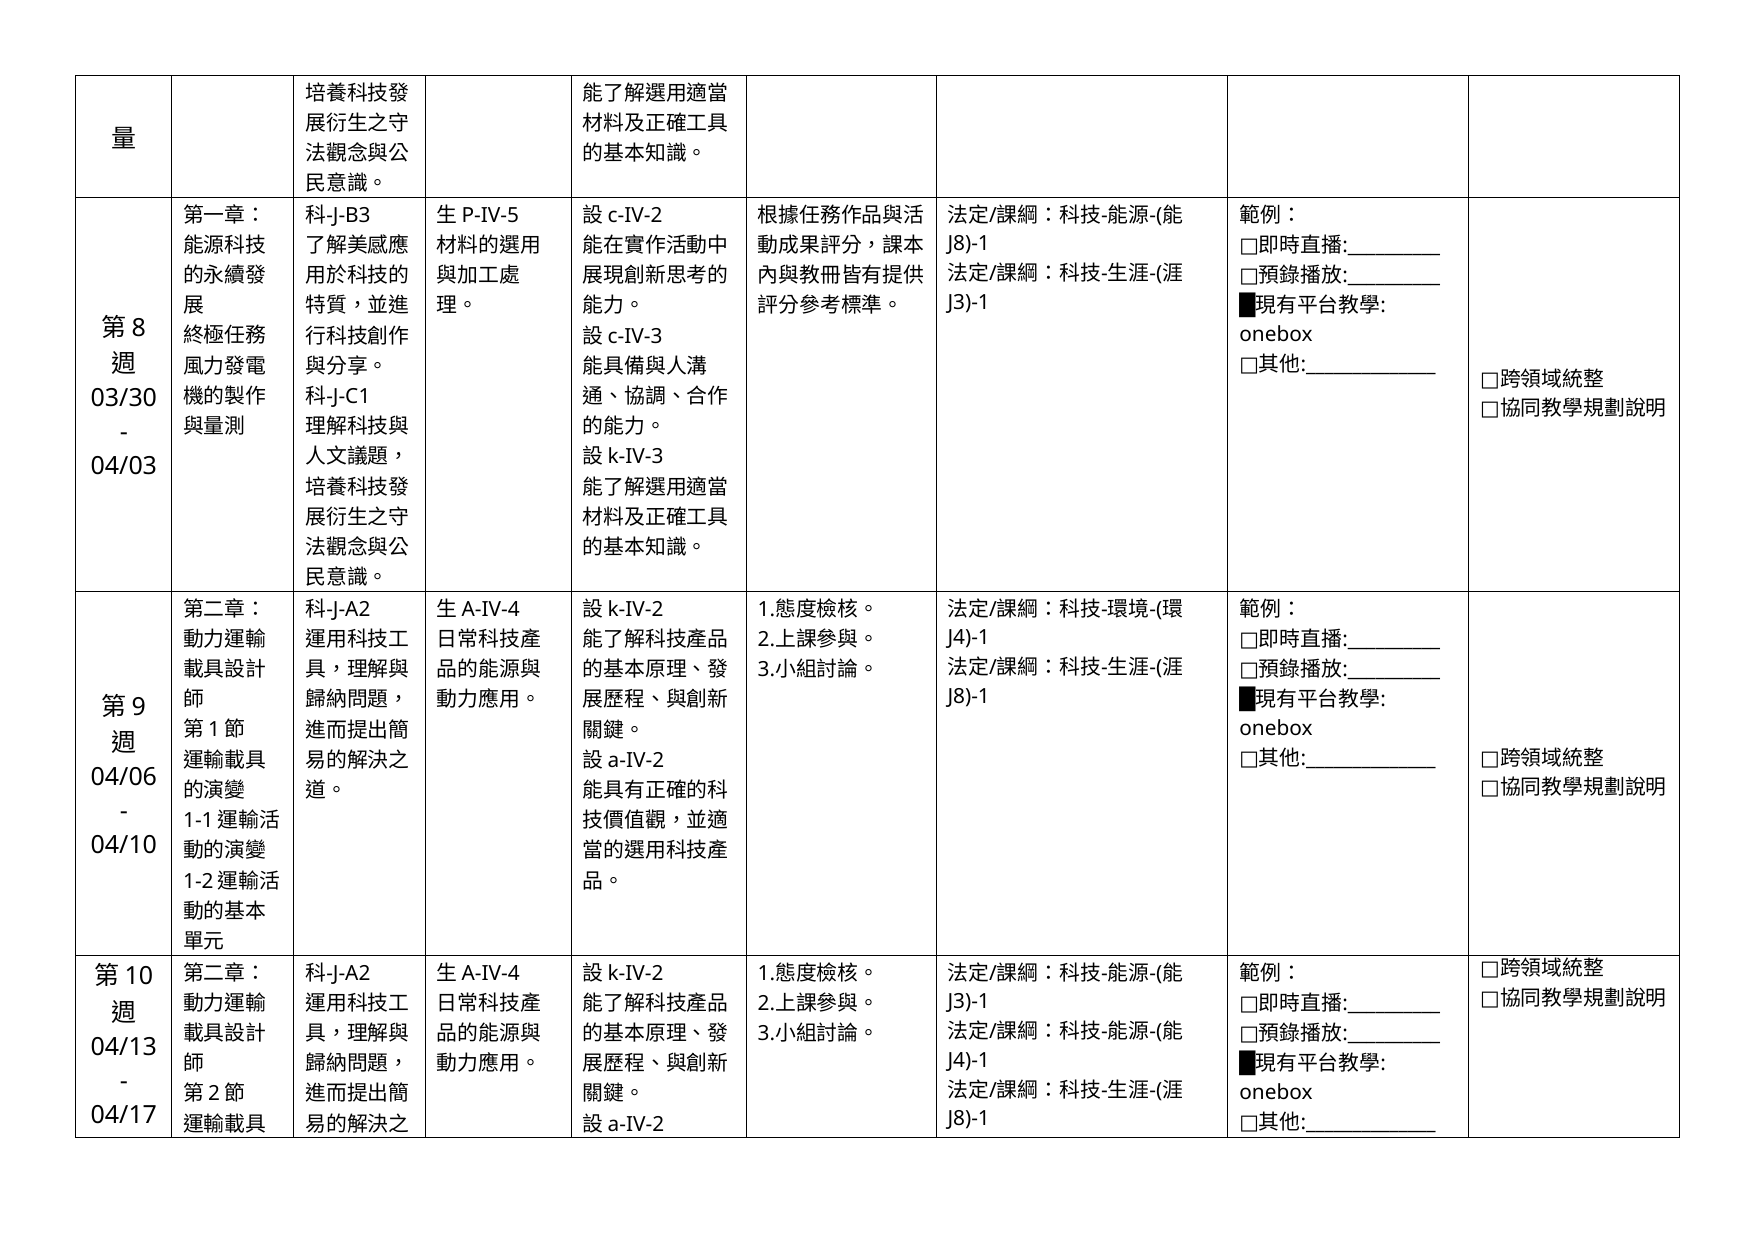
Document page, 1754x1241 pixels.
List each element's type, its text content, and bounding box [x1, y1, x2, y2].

table_cell 根據任務作品與活動成果評分，課本內與教冊皆有提供評分參考標準。 [747, 198, 936, 591]
table_cell 1.態度檢核。 2.上課參與。 3.小組討論。 [747, 592, 936, 955]
table_cell 能了解選用適當材料及正確工具的基本知識。 [572, 76, 746, 197]
table_cell □跨領域統整 □協同教學規劃說明 [1469, 956, 1679, 1137]
table_cell □跨領域統整 □協同教學規劃說明 [1469, 592, 1679, 955]
table_cell 設k-IV-2 能了解科技產品的基本原理、發展歷程、與創新關鍵。 設a-IV-2 能具有正確的科技價值觀，並適當的選用科技產品。 [572, 592, 746, 955]
table_cell 生A-IV-4 日常科技產品的能源與動力應用。 [426, 956, 571, 1137]
table_cell 範例： □即時直播:__________ □預錄播放:__________ █現有平台教學: onebox □其他:______________ [1228, 592, 1468, 955]
table_cell 量 [76, 76, 171, 197]
table_cell [1228, 76, 1468, 197]
table_cell 法定/課綱：科技-環境-(環J4)-1 法定/課綱：科技-生涯-(涯J8)-1 [937, 592, 1227, 955]
table_cell [172, 76, 293, 197]
table_cell 科-J-A2 運用科技工具，理解與歸納問題，進而提出簡易的解決之道。 [294, 592, 425, 955]
table_cell □跨領域統整 □協同教學規劃說明 [1469, 198, 1679, 591]
table_cell 生A-IV-4 日常科技產品的能源與動力應用。 [426, 592, 571, 955]
table_cell 培養科技發展衍生之守法觀念與公民意識。 [294, 76, 425, 197]
table_cell 範例： □即時直播:__________ □預錄播放:__________ █現有平台教學: onebox □其他:______________ [1228, 956, 1468, 1137]
table_cell 生P-IV-5 材料的選用與加工處理。 [426, 198, 571, 591]
table_cell 1.態度檢核。 2.上課參與。 3.小組討論。 [747, 956, 936, 1137]
table_cell 法定/課綱：科技-能源-(能J8)-1 法定/課綱：科技-生涯-(涯J3)-1 [937, 198, 1227, 591]
table_cell [1469, 76, 1679, 197]
table_cell 法定/課綱：科技-能源-(能J3)-1 法定/課綱：科技-能源-(能J4)-1 法定/課綱：科技-生涯-(涯J8)-1 [937, 956, 1227, 1137]
table_cell [426, 76, 571, 197]
table_cell 第二章：動力運輸載具設計師 第1節 運輸載具的演變 1-1運輸活動的演變 1-2運輸活動的基本單元 [172, 592, 293, 955]
table_cell [937, 76, 1227, 197]
table_cell 第一章：能源科技的永續發展 終極任務 風力發電機的製作與量測 [172, 198, 293, 591]
table_cell [747, 76, 936, 197]
table_cell 科-J-B3 了解美感應用於科技的特質，並進行科技創作與分享。 科-J-C1 理解科技與人文議題，培養科技發展衍生之守法觀念與公民意識。 [294, 198, 425, 591]
table_cell 範例： □即時直播:__________ □預錄播放:__________ █現有平台教學: onebox □其他:______________ [1228, 198, 1468, 591]
table_cell 第10週 04/13-04/17 [76, 956, 171, 1137]
table_cell 第8週 03/30-04/03 [76, 198, 171, 591]
table_cell 第二章：動力運輸載具設計師 第2節 運輸載具 [172, 956, 293, 1137]
table_cell 設c-IV-2 能在實作活動中展現創新思考的能力。 設c-IV-3 能具備與人溝通、協調、合作的能力。 設k-IV-3 能了解選用適當材料及正確工具的基本知識。 [572, 198, 746, 591]
table_cell 設k-IV-2 能了解科技產品的基本原理、發展歷程、與創新關鍵。 設a-IV-2 [572, 956, 746, 1137]
table_cell 科-J-A2 運用科技工具，理解與歸納問題，進而提出簡易的解決之 [294, 956, 425, 1137]
table_cell 第9週 04/06-04/10 [76, 592, 171, 955]
